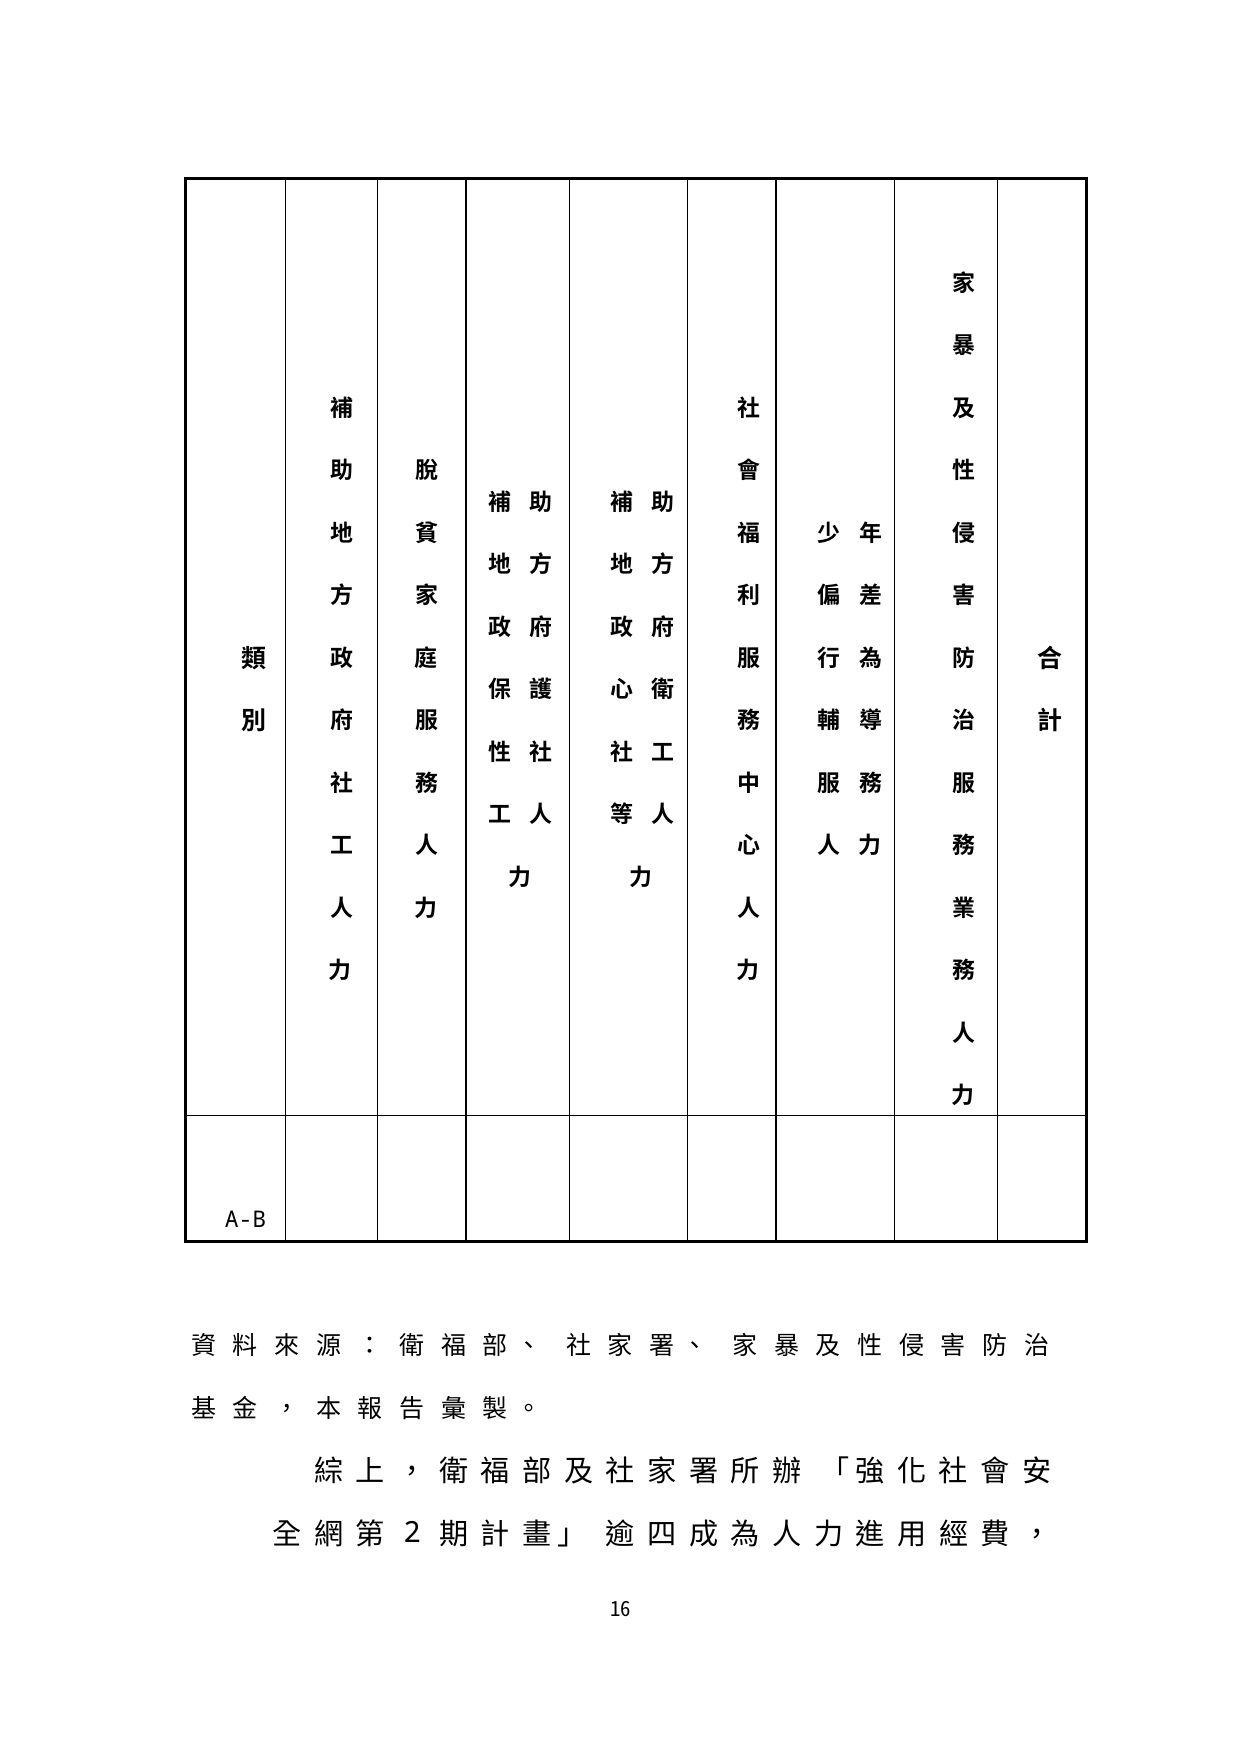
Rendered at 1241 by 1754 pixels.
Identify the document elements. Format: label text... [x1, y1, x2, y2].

table_cell A-B [187, 1116, 285, 1240]
table_header 社會福利服務中心人力 [688, 180, 775, 1115]
text 綜上，衛福部及社家署所辦「強化社會安全網第2期計畫」逾四成為人力進用經費， [242, 1427, 1058, 1552]
table_header 類別 [187, 180, 285, 1115]
table_header 補助地方政府社工人力 [286, 180, 377, 1115]
table_cell [777, 1116, 894, 1240]
table_cell [467, 1116, 569, 1240]
table_header 合計 [998, 180, 1085, 1115]
table_header 補助地方政府保護性社工人力 [467, 180, 569, 1115]
table_cell [998, 1116, 1085, 1240]
table_cell [286, 1116, 377, 1240]
table_header 少年偏差行為輔導服務人力 [777, 180, 894, 1115]
table_header 脫貧家庭 服務人力 [378, 180, 465, 1115]
table_cell [895, 1116, 997, 1240]
table_cell [378, 1116, 465, 1240]
table_header 補助地方政府心衛社工等人力 [570, 180, 687, 1115]
table_cell [688, 1116, 775, 1240]
table_cell [570, 1116, 687, 1240]
text 資料來源：衛福部、社家署、家暴及性侵害防治基金，本報告彙製。 [183, 1302, 1058, 1427]
table_header 家暴及性侵害防治服務業務人力 [895, 180, 997, 1115]
